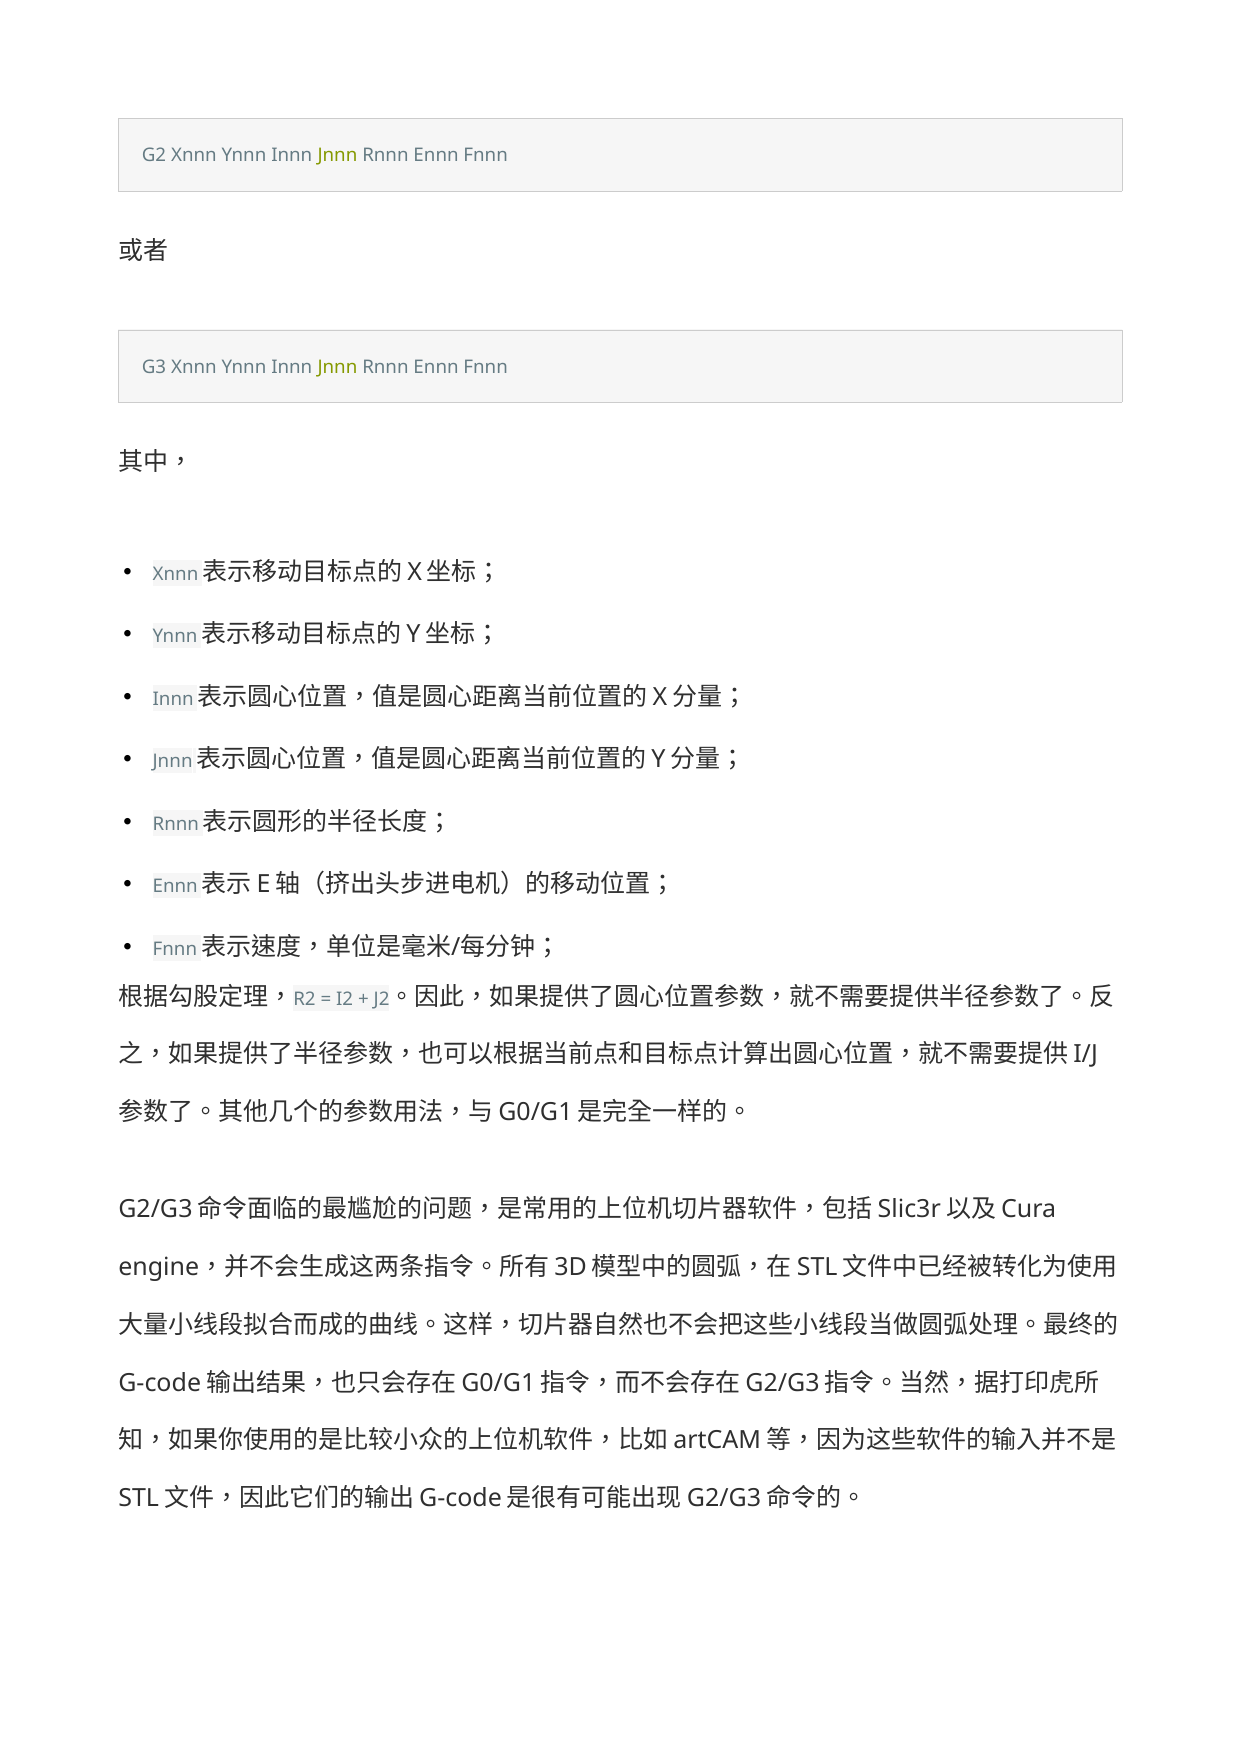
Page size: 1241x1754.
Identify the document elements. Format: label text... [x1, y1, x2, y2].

text G2 Xnnn Ynnn Innn Jnnn Rnnn Ennn Fnnn [119, 119, 1122, 191]
list Jnnn表示圆心位置，值是圆心距离当前位置的Y分量； [123, 728, 1122, 775]
text G3 Xnnn Ynnn Innn Jnnn Rnnn Ennn Fnnn [119, 331, 1122, 402]
list Innn表示圆心位置，值是圆心距离当前位置的X分量； [123, 666, 1122, 713]
list Ennn表示E轴（挤出头步进电机）的移动位置； [123, 853, 1122, 900]
list Fnnn表示速度，单位是毫米/每分钟； [123, 916, 1122, 963]
text G2/G3命令面临的最尴尬的问题，是常用的上位机切片器软件，包括Slic3r以及Cura engine，并不会生成这两条指令。所有3D模型中的圆弧，在STL文件中已经被转化为使用大量小线段拟合而成的曲线。这样，切片器自然也不会把这些小线段当做圆弧处理。最终的G-code输出结果，也只会存在G0/G1指令，而不会存在G2/G3指令。当然，据打印虎所知，如果你使用的是比较小众的上位机软件，比如artCAM等，因为这些软件的输入并不是STL文件，因此它们的输出G-code是很有可能出现G2/G3命令的。 [118, 1191, 1122, 1514]
list Xnnn表示移动目标点的X坐标； [123, 541, 1122, 588]
text 或者 [118, 233, 1122, 267]
list Ynnn表示移动目标点的Y坐标； [123, 603, 1122, 650]
list Rnnn表示圆形的半径长度； [123, 791, 1122, 838]
text 其中， [118, 444, 1122, 478]
text 根据勾股定理，R2 = I2 + J2。因此，如果提供了圆心位置参数，就不需要提供半径参数了。反之，如果提供了半径参数，也可以根据当前点和目标点计算出圆心位置，就不需要提供I/J参数了。其他几个的参数用法，与G0/G1是完全一样的。 [118, 978, 1122, 1128]
